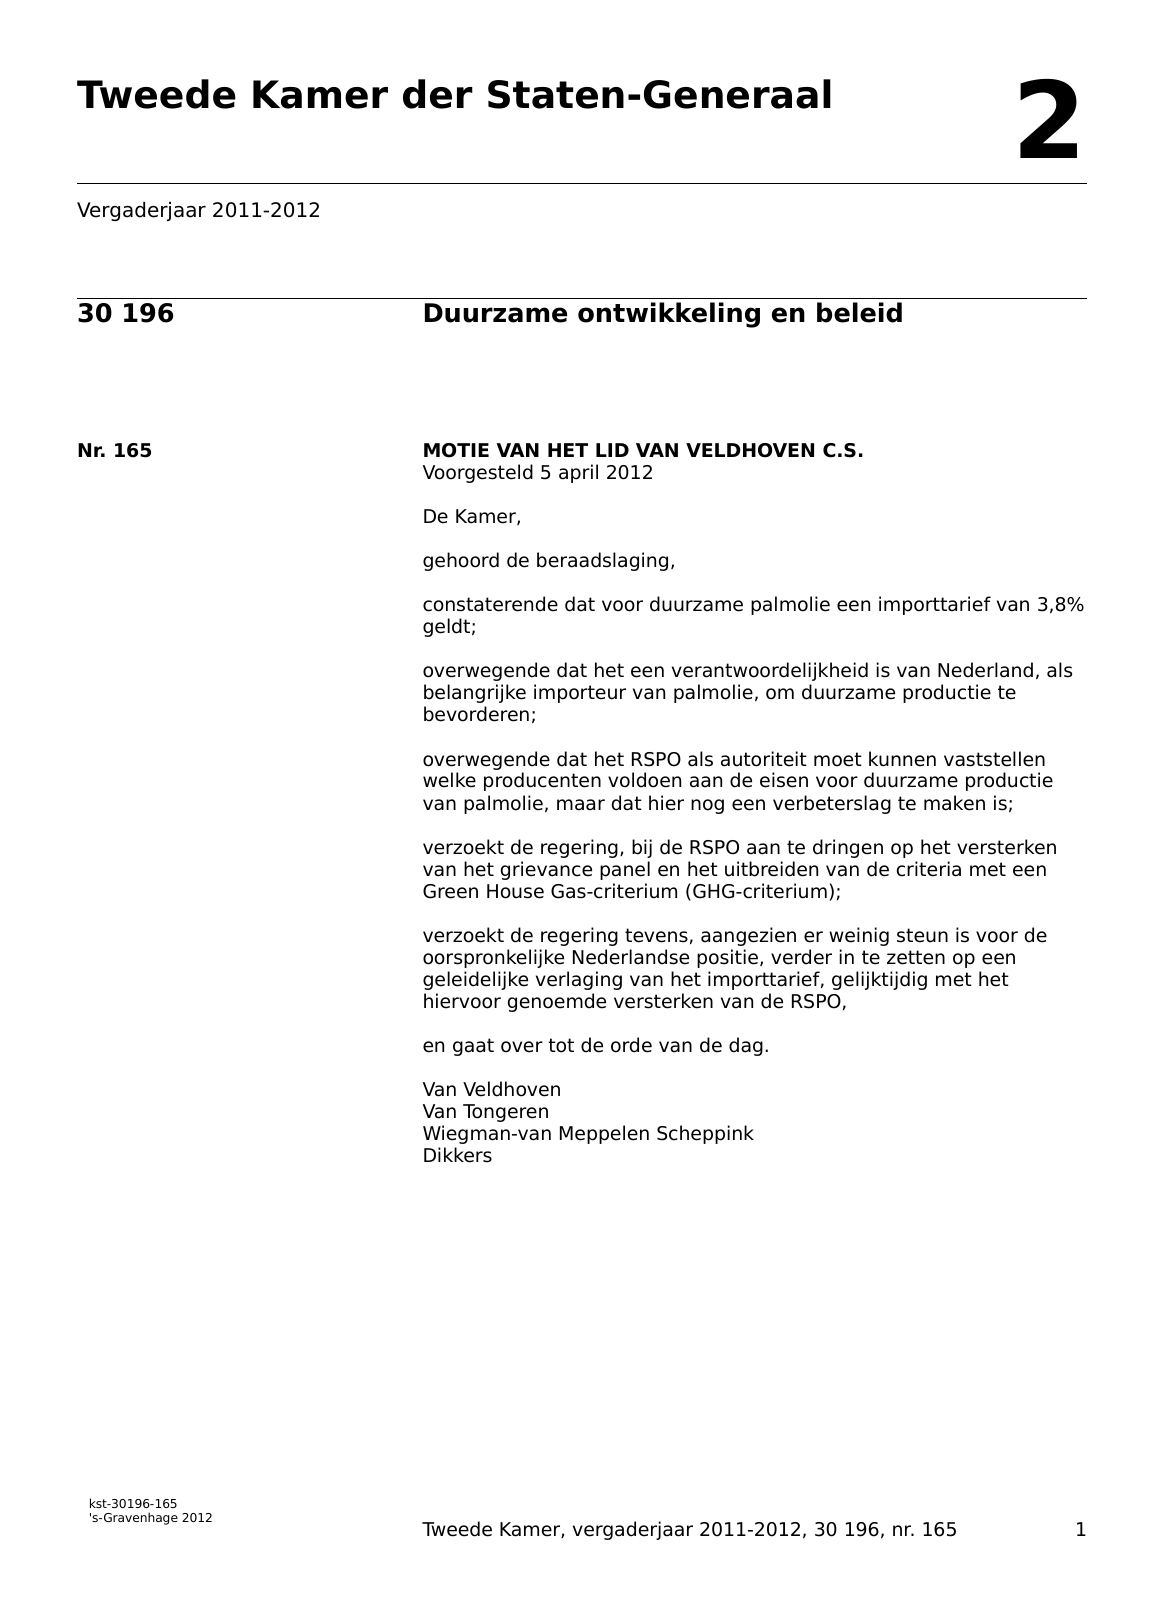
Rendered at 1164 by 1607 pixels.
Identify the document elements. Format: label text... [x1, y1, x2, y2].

text constaterende dat voor duurzame palmolie een importtarief van 3,8% geldt; [422, 594, 1087, 638]
subtitle Nr. 165 MOTIE VAN HET LID VAN VELDHOVEN C.S. [77, 440, 1087, 462]
text Van Veldhoven [422, 1079, 1087, 1101]
text kst-30196-165 [88, 1497, 323, 1511]
text De Kamer, [422, 506, 1087, 528]
text overwegende dat het RSPO als autoriteit moet kunnen vaststellen welke producenten voldoen aan de eisen voor duurzame productie van palmolie, maar dat hier nog een verbeterslag te maken is; [422, 748, 1087, 814]
table_cell Vergaderjaar 2011-2012 [77, 184, 1087, 298]
text gehoord de beraadslaging, [422, 550, 1087, 572]
text en gaat over tot de orde van de dag. [422, 1035, 1087, 1057]
subtitle 30 196 Duurzame ontwikkeling en beleid [77, 299, 1087, 329]
text verzoekt de regering tevens, aangezien er weinig steun is voor de oorspronkelijke Nederlandse positie, verder in te zetten op een geleidelijke verlaging van het importtarief, gelijktijdig met het hiervoor genoemde versterken van de RSPO, [422, 925, 1087, 1013]
text 's-Gravenhage 2012 [88, 1511, 323, 1525]
text Dikkers [422, 1145, 1087, 1167]
table_header Tweede Kamer der Staten-Generaal [77, 59, 886, 183]
text Voorgesteld 5 april 2012 [422, 462, 1087, 484]
table_header 2 [886, 59, 1087, 183]
text verzoekt de regering, bij de RSPO aan te dringen op het versterken van het grievance panel en het uitbreiden van de criteria met een Green House Gas-criterium (GHG-criterium); [422, 837, 1087, 902]
text Wiegman-van Meppelen Scheppink [422, 1123, 1087, 1145]
text overwegende dat het een verantwoordelijkheid is van Nederland, als belangrijke importeur van palmolie, om duurzame productie te bevorderen; [422, 660, 1087, 726]
text Van Tongeren [422, 1101, 1087, 1123]
